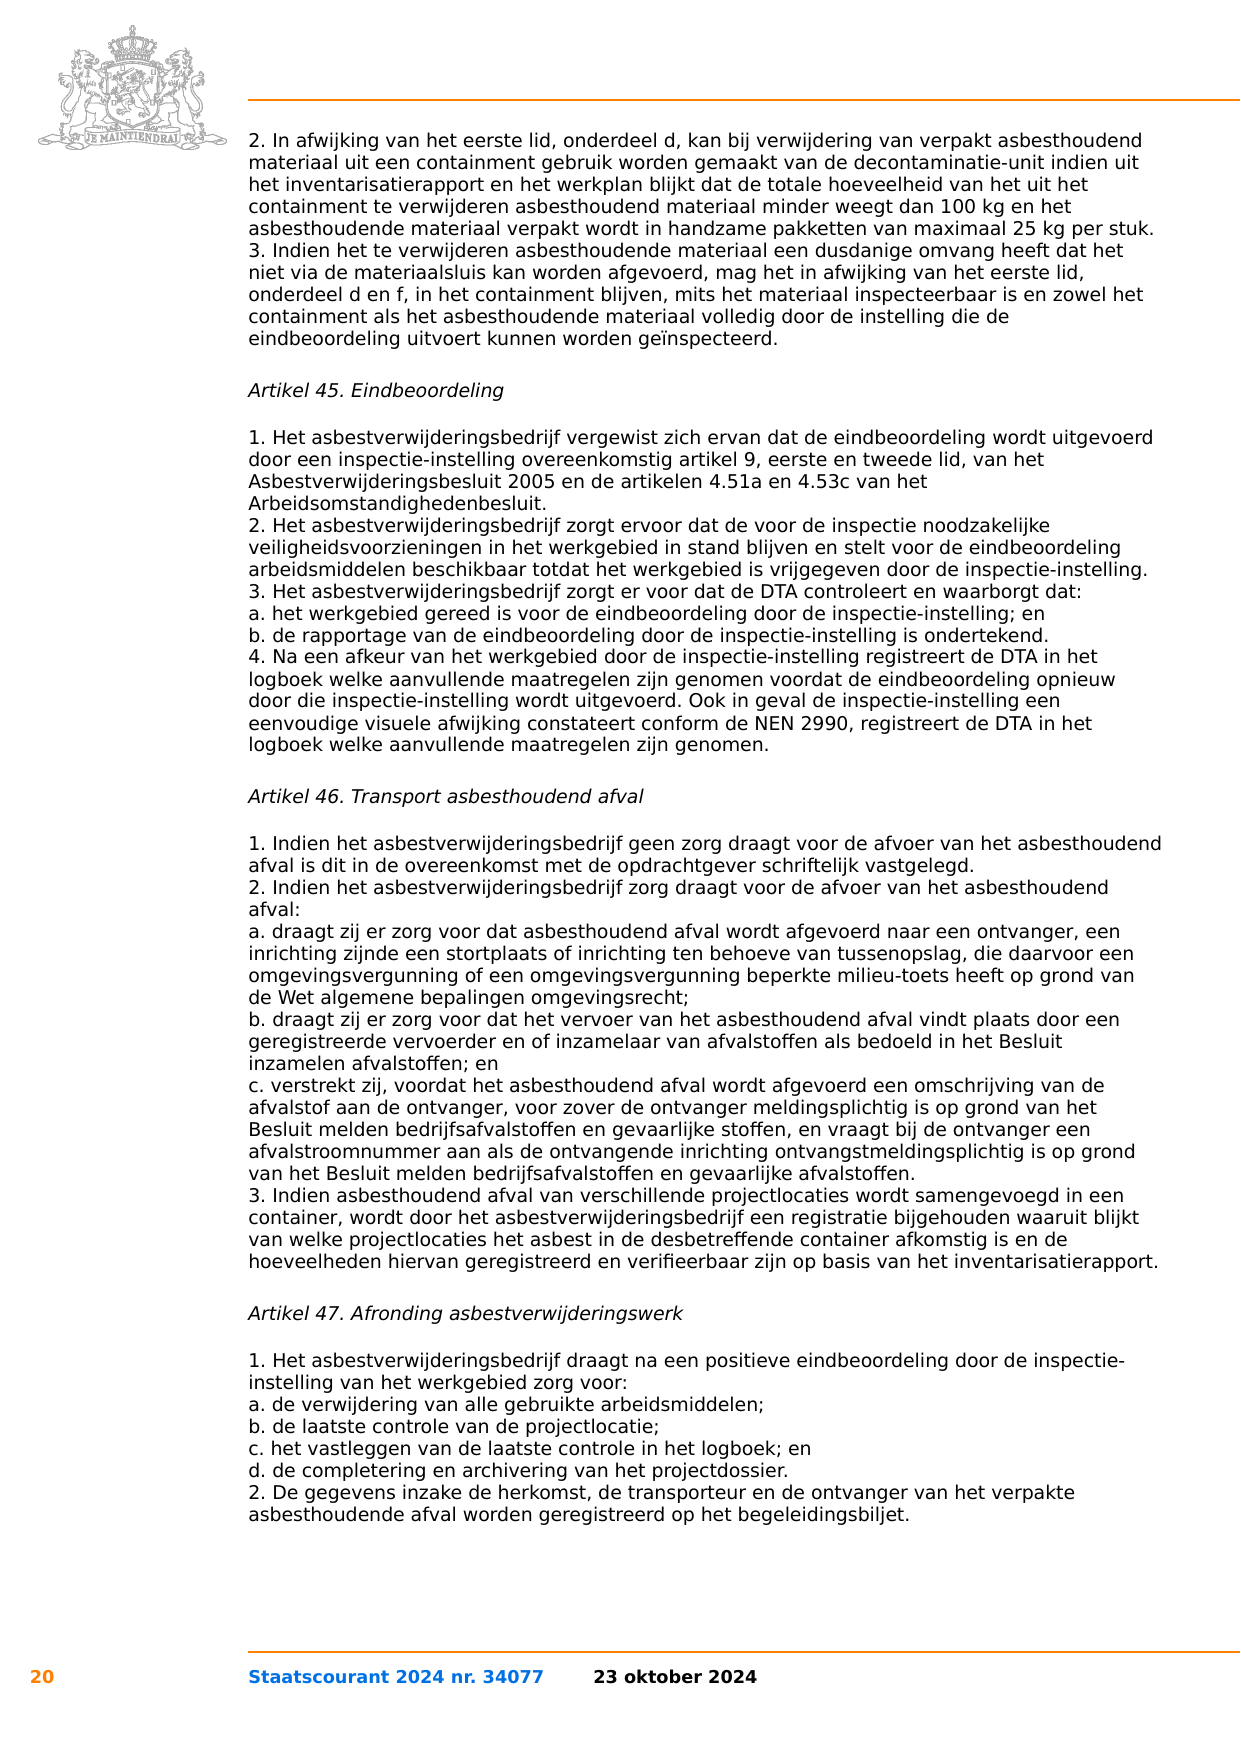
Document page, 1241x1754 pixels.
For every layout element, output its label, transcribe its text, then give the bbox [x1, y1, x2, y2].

subtitle Artikel 46. Transport asbesthoudend afval [248, 786, 1163, 808]
text c. het vastleggen van de laatste controle in het logboek; en [248, 1438, 1163, 1460]
text 4. Na een afkeur van het werkgebied door de inspectie-instelling registreert de DTA in het logboek welke aanvullende maatregelen zijn genomen voordat de eindbeoordeling opnieuw door die inspectie-instelling wordt uitgevoerd. Ook in geval de inspectie-instelling een eenvoudige visuele afwijking constateert conform de NEN 2990, registreert de DTA in het logboek welke aanvullende maatregelen zijn genomen. [248, 646, 1163, 756]
text 2. Het asbestverwijderingsbedrijf zorgt ervoor dat de voor de inspectie noodzakelijke veiligheidsvoorzieningen in het werkgebied in stand blijven en stelt voor de eindbeoordeling arbeidsmiddelen beschikbaar totdat het werkgebied is vrijgegeven door de inspectie-instelling. [248, 514, 1163, 581]
text b. de rapportage van de eindbeoordeling door de inspectie-instelling is ondertekend. [248, 624, 1163, 646]
text a. het werkgebied gereed is voor de eindbeoordeling door de inspectie-instelling; en [248, 602, 1163, 624]
text a. de verwijdering van alle gebruikte arbeidsmiddelen; [248, 1394, 1163, 1416]
text 1. Indien het asbestverwijderingsbedrijf geen zorg draagt voor de afvoer van het asbesthoudend afval is dit in de overeenkomst met de opdrachtgever schriftelijk vastgelegd. [248, 833, 1163, 877]
text 2. Indien het asbestverwijderingsbedrijf zorg draagt voor de afvoer van het asbesthoudend afval: [248, 877, 1163, 921]
picture [38, 25, 227, 150]
text 1. Het asbestverwijderingsbedrijf draagt na een positieve eindbeoordeling door de inspectie-instelling van het werkgebied zorg voor: [248, 1350, 1163, 1394]
text c. verstrekt zij, voordat het asbesthoudend afval wordt afgevoerd een omschrijving van de afvalstof aan de ontvanger, voor zover de ontvanger meldingsplichtig is op grond van het Besluit melden bedrijfsafvalstoffen en gevaarlijke stoffen, en vraagt bij de ontvanger een afvalstroomnummer aan als de ontvangende inrichting ontvangstmeldingsplichtig is op grond van het Besluit melden bedrijfsafvalstoffen en gevaarlijke afvalstoffen. [248, 1075, 1163, 1185]
text 3. Het asbestverwijderingsbedrijf zorgt er voor dat de DTA controleert en waarborgt dat: [248, 581, 1163, 602]
text d. de completering en archivering van het projectdossier. [248, 1460, 1163, 1482]
text a. draagt zij er zorg voor dat asbesthoudend afval wordt afgevoerd naar een ontvanger, een inrichting zijnde een stortplaats of inrichting ten behoeve van tussenopslag, die daarvoor een omgevingsvergunning of een omgevingsvergunning beperkte milieu-toets heeft op grond van de Wet algemene bepalingen omgevingsrecht; [248, 921, 1163, 1009]
text 1. Het asbestverwijderingsbedrijf vergewist zich ervan dat de eindbeoordeling wordt uitgevoerd door een inspectie-instelling overeenkomstig artikel 9, eerste en tweede lid, van het Asbestverwijderingsbesluit 2005 en de artikelen 4.51a en 4.53c van het Arbeidsomstandighedenbesluit. [248, 427, 1163, 514]
subtitle Artikel 47. Afronding asbestverwijderingswerk [248, 1303, 1163, 1325]
subtitle Artikel 45. Eindbeoordeling [248, 380, 1163, 402]
text 3. Indien asbesthoudend afval van verschillende projectlocaties wordt samengevoegd in een container, wordt door het asbestverwijderingsbedrijf een registratie bijgehouden waaruit blijkt van welke projectlocaties het asbest in de desbetreffende container afkomstig is en de hoeveelheden hiervan geregistreerd en verifieerbaar zijn op basis van het inventarisatierapport. [248, 1185, 1163, 1273]
text b. draagt zij er zorg voor dat het vervoer van het asbesthoudend afval vindt plaats door een geregistreerde vervoerder en of inzamelaar van afvalstoffen als bedoeld in het Besluit inzamelen afvalstoffen; en [248, 1009, 1163, 1075]
text 2. De gegevens inzake de herkomst, de transporteur en de ontvanger van het verpakte asbesthoudende afval worden geregistreerd op het begeleidingsbiljet. [248, 1482, 1163, 1526]
text b. de laatste controle van de projectlocatie; [248, 1416, 1163, 1438]
text 2. In afwijking van het eerste lid, onderdeel d, kan bij verwijdering van verpakt asbesthoudend materiaal uit een containment gebruik worden gemaakt van de decontaminatie-unit indien uit het inventarisatierapport en het werkplan blijkt dat de totale hoeveelheid van het uit het containment te verwijderen asbesthoudend materiaal minder weegt dan 100 kg en het asbesthoudende materiaal verpakt wordt in handzame pakketten van maximaal 25 kg per stuk. [248, 130, 1163, 240]
text 3. Indien het te verwijderen asbesthoudende materiaal een dusdanige omvang heeft dat het niet via de materiaalsluis kan worden afgevoerd, mag het in afwijking van het eerste lid, onderdeel d en f, in het containment blijven, mits het materiaal inspecteerbaar is en zowel het containment als het asbesthoudende materiaal volledig door de instelling die de eindbeoordeling uitvoert kunnen worden geïnspecteerd. [248, 240, 1163, 350]
